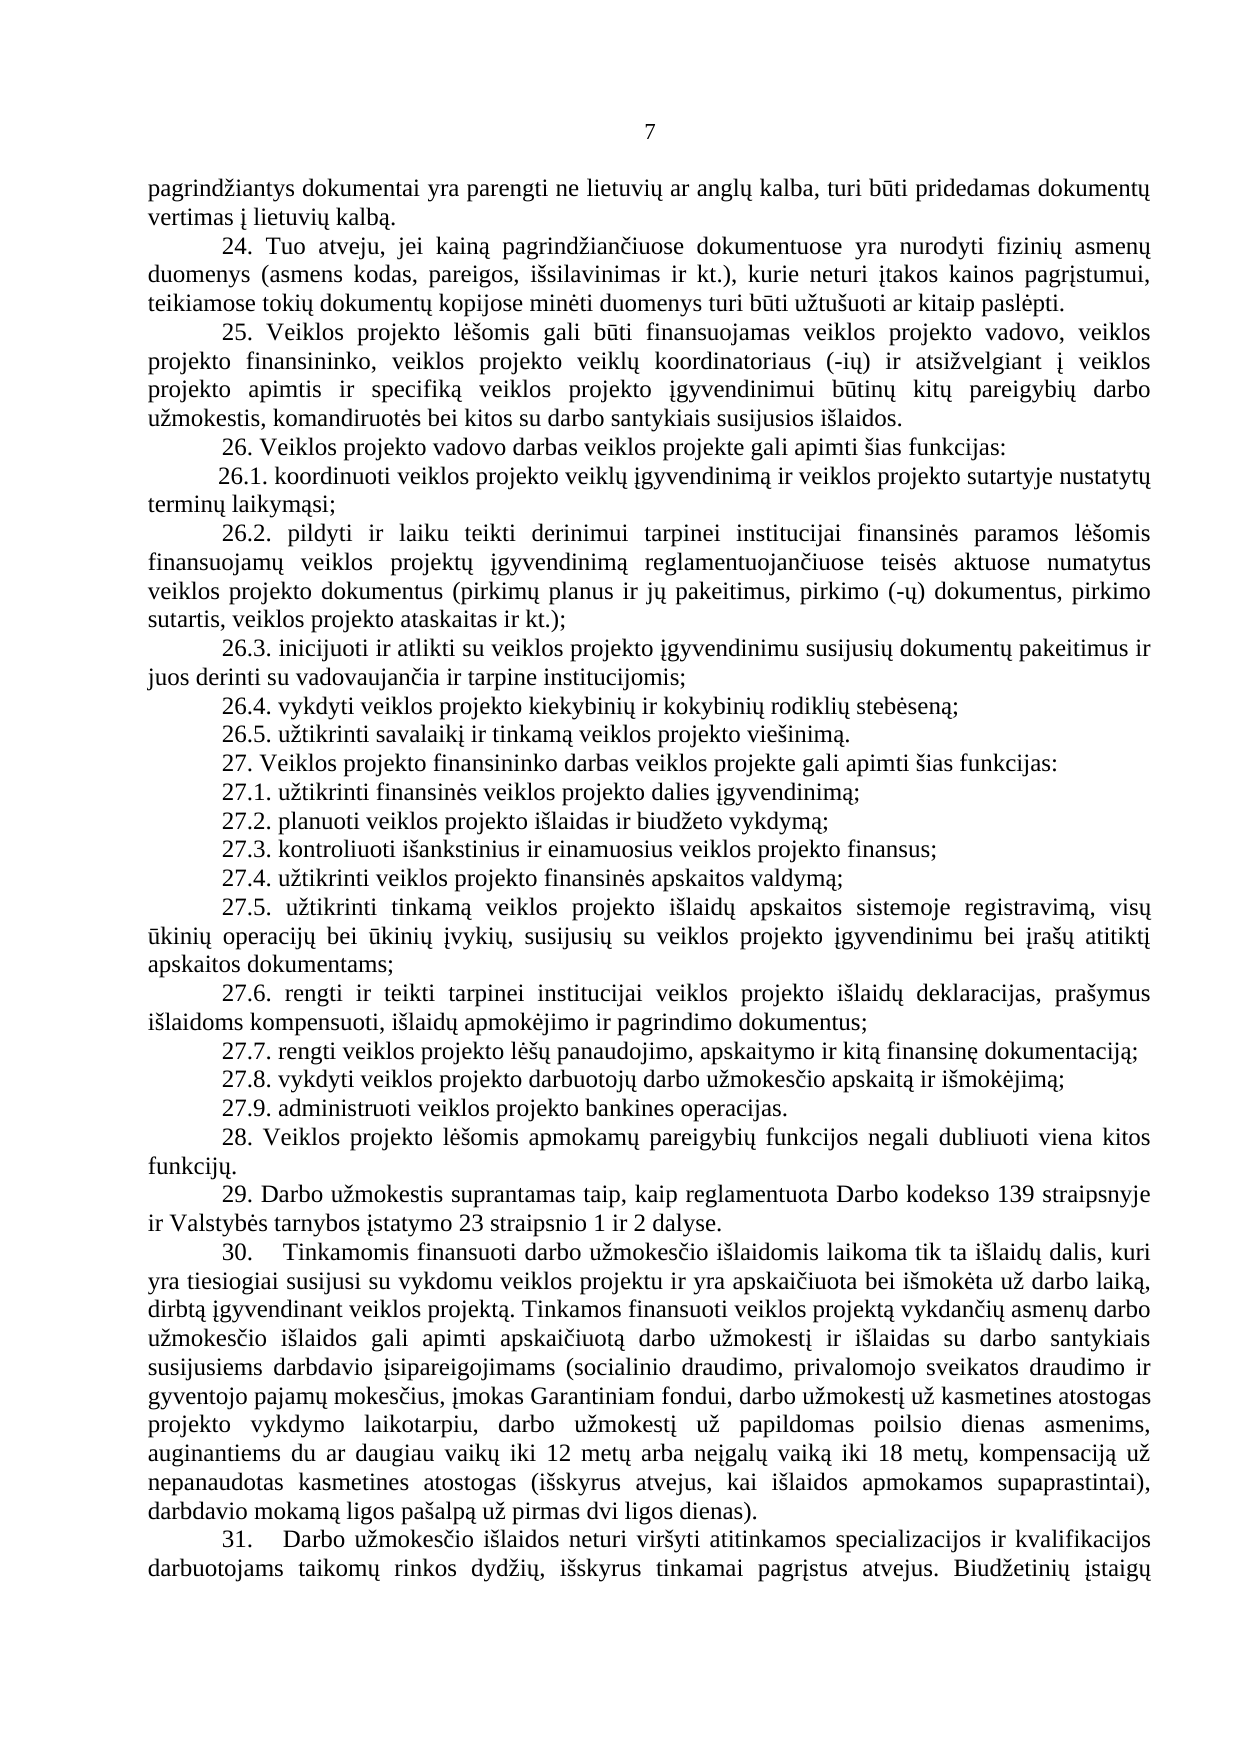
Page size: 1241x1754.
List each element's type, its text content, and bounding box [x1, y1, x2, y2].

text 27.6. rengti ir teikti tarpinei institucijai veiklos projekto išlaidų deklaracijas, prašymus išlaidoms kompensuoti, išlaidų apmokėjimo ir pagrindimo dokumentus; [148, 978, 1152, 1036]
text pagrindžiantys dokumentai yra parengti ne lietuvių ar anglų kalba, turi būti pridedamas dokumentų vertimas į lietuvių kalbą. [148, 173, 1152, 231]
text 28. Veiklos projekto lėšomis apmokamų pareigybių funkcijos negali dubliuoti viena kitos funkcijų. [148, 1122, 1152, 1179]
text 24. Tuo atveju, jei kainą pagrindžiančiuose dokumentuose yra nurodyti fizinių asmenų duomenys (asmens kodas, pareigos, išsilavinimas ir kt.), kurie neturi įtakos kainos pagrįstumui, teikiamose tokių dokumentų kopijose minėti duomenys turi būti užtušuoti ar kitaip paslėpti. [148, 231, 1152, 317]
text 31. Darbo užmokesčio išlaidos neturi viršyti atitinkamos specializacijos ir kvalifikacijos darbuotojams taikomų rinkos dydžių, išskyrus tinkamai pagrįstus atvejus. Biudžetinių įstaigų [148, 1524, 1152, 1582]
text 26.3. inicijuoti ir atlikti su veiklos projekto įgyvendinimu susijusių dokumentų pakeitimus ir juos derinti su vadovaujančia ir tarpine institucijomis; [148, 633, 1152, 691]
text 27.5. užtikrinti tinkamą veiklos projekto išlaidų apskaitos sistemoje registravimą, visų ūkinių operacijų bei ūkinių įvykių, susijusių su veiklos projekto įgyvendinimu bei įrašų atitiktį apskaitos dokumentams; [148, 892, 1152, 978]
text 27.7. rengti veiklos projekto lėšų panaudojimo, apskaitymo ir kitą finansinę dokumentaciją; [148, 1036, 1152, 1064]
text 30. Tinkamomis finansuoti darbo užmokesčio išlaidomis laikoma tik ta išlaidų dalis, kuri yra tiesiogiai susijusi su vykdomu veiklos projektu ir yra apskaičiuota bei išmokėta už darbo laiką, dirbtą įgyvendinant veiklos projektą. Tinkamos finansuoti veiklos projektą vykdančių asmenų darbo užmokesčio išlaidos gali apimti apskaičiuotą darbo užmokestį ir išlaidas su darbo santykiais susijusiems darbdavio įsipareigojimams (socialinio draudimo, privalomojo sveikatos draudimo ir gyventojo pajamų mokesčius, įmokas Garantiniam fondui, darbo užmokestį už kasmetines atostogas projekto vykdymo laikotarpiu, darbo užmokestį už papildomas poilsio dienas asmenims, auginantiems du ar daugiau vaikų iki 12 metų arba neįgalų vaiką iki 18 metų, kompensaciją už nepanaudotas kasmetines atostogas (išskyrus atvejus, kai išlaidos apmokamos supaprastintai), darbdavio mokamą ligos pašalpą už pirmas dvi ligos dienas). [148, 1237, 1152, 1524]
text 27.3. kontroliuoti išankstinius ir einamuosius veiklos projekto finansus; [148, 834, 1152, 863]
text 26. Veiklos projekto vadovo darbas veiklos projekte gali apimti šias funkcijas: [148, 432, 1152, 461]
text 27.8. vykdyti veiklos projekto darbuotojų darbo užmokesčio apskaitą ir išmokėjimą; [148, 1064, 1152, 1093]
text 27.9. administruoti veiklos projekto bankines operacijas. [148, 1093, 1152, 1122]
text 26.1. koordinuoti veiklos projekto veiklų įgyvendinimą ir veiklos projekto sutartyje nustatytų terminų laikymąsi; [148, 461, 1152, 518]
text 26.4. vykdyti veiklos projekto kiekybinių ir kokybinių rodiklių stebėseną; [148, 691, 1152, 719]
text 26.2. pildyti ir laiku teikti derinimui tarpinei institucijai finansinės paramos lėšomis finansuojamų veiklos projektų įgyvendinimą reglamentuojančiuose teisės aktuose numatytus veiklos projekto dokumentus (pirkimų planus ir jų pakeitimus, pirkimo (-ų) dokumentus, pirkimo sutartis, veiklos projekto ataskaitas ir kt.); [148, 518, 1152, 633]
text 25. Veiklos projekto lėšomis gali būti finansuojamas veiklos projekto vadovo, veiklos projekto finansininko, veiklos projekto veiklų koordinatoriaus (-ių) ir atsižvelgiant į veiklos projekto apimtis ir specifiką veiklos projekto įgyvendinimui būtinų kitų pareigybių darbo užmokestis, komandiruotės bei kitos su darbo santykiais susijusios išlaidos. [148, 317, 1152, 432]
text 29. Darbo užmokestis suprantamas taip, kaip reglamentuota Darbo kodekso 139 straipsnyje ir Valstybės tarnybos įstatymo 23 straipsnio 1 ir 2 dalyse. [148, 1179, 1152, 1237]
text 26.5. užtikrinti savalaikį ir tinkamą veiklos projekto viešinimą. [148, 719, 1152, 748]
text 27.1. užtikrinti finansinės veiklos projekto dalies įgyvendinimą; [148, 777, 1152, 806]
text 27. Veiklos projekto finansininko darbas veiklos projekte gali apimti šias funkcijas: [148, 748, 1152, 777]
text 27.4. užtikrinti veiklos projekto finansinės apskaitos valdymą; [148, 863, 1152, 892]
text 27.2. planuoti veiklos projekto išlaidas ir biudžeto vykdymą; [148, 806, 1152, 834]
